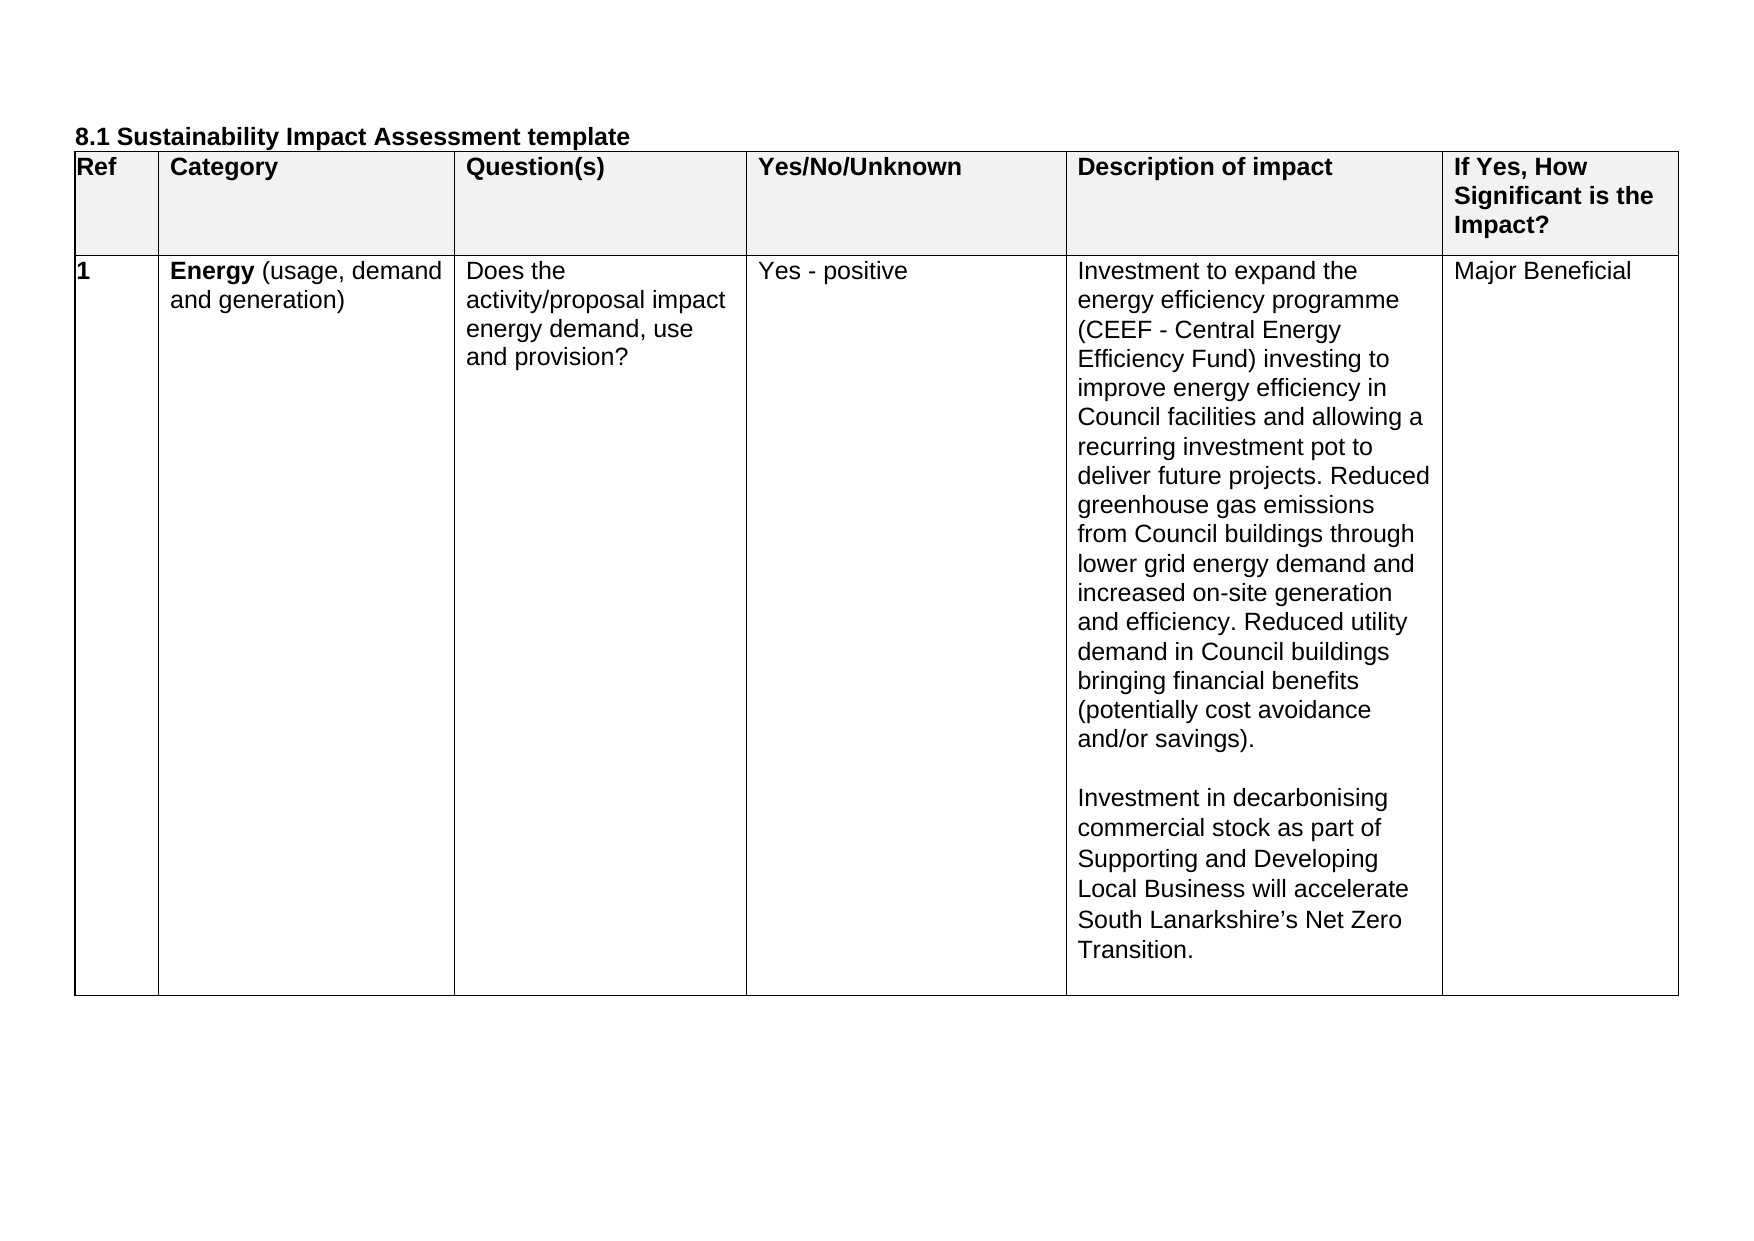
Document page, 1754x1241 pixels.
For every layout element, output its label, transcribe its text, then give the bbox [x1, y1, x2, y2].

table_header Question(s) [455, 152, 746, 255]
table_header Ref [76, 152, 158, 255]
table_header Yes/No/Unknown [747, 152, 1066, 255]
table_cell Energy (usage, demand and generation) [159, 256, 454, 995]
table_cell Major Beneficial [1443, 256, 1678, 995]
table_header Description of impact [1067, 152, 1442, 255]
table_header Category [159, 152, 454, 255]
table_cell Investment to expand the energy efficiency programme (CEEF - Central Energy Efficiency Fund) investing to improve energy efficiency in Council facilities and allowing a recurring investment pot to deliver future projects. Reduced greenhouse gas emissions from Council buildings through lower grid energy demand and increased on-site generation and efficiency. Reduced utility demand in Council buildings bringing financial benefits (potentially cost avoidance and/or savings). Investment in decarbonising commercial stock as part of Supporting and Developing Local Business will accelerate South Lanarkshire’s Net Zero Transition. [1067, 256, 1442, 995]
table_header If Yes, How Significant is the Impact? [1443, 152, 1678, 255]
table_cell Yes - positive [747, 256, 1066, 995]
table_cell Does the activity/proposal impact energy demand, use and provision? [455, 256, 746, 995]
subtitle 8.1 Sustainability Impact Assessment template [75, 122, 1679, 151]
table_cell 1 [76, 256, 158, 995]
